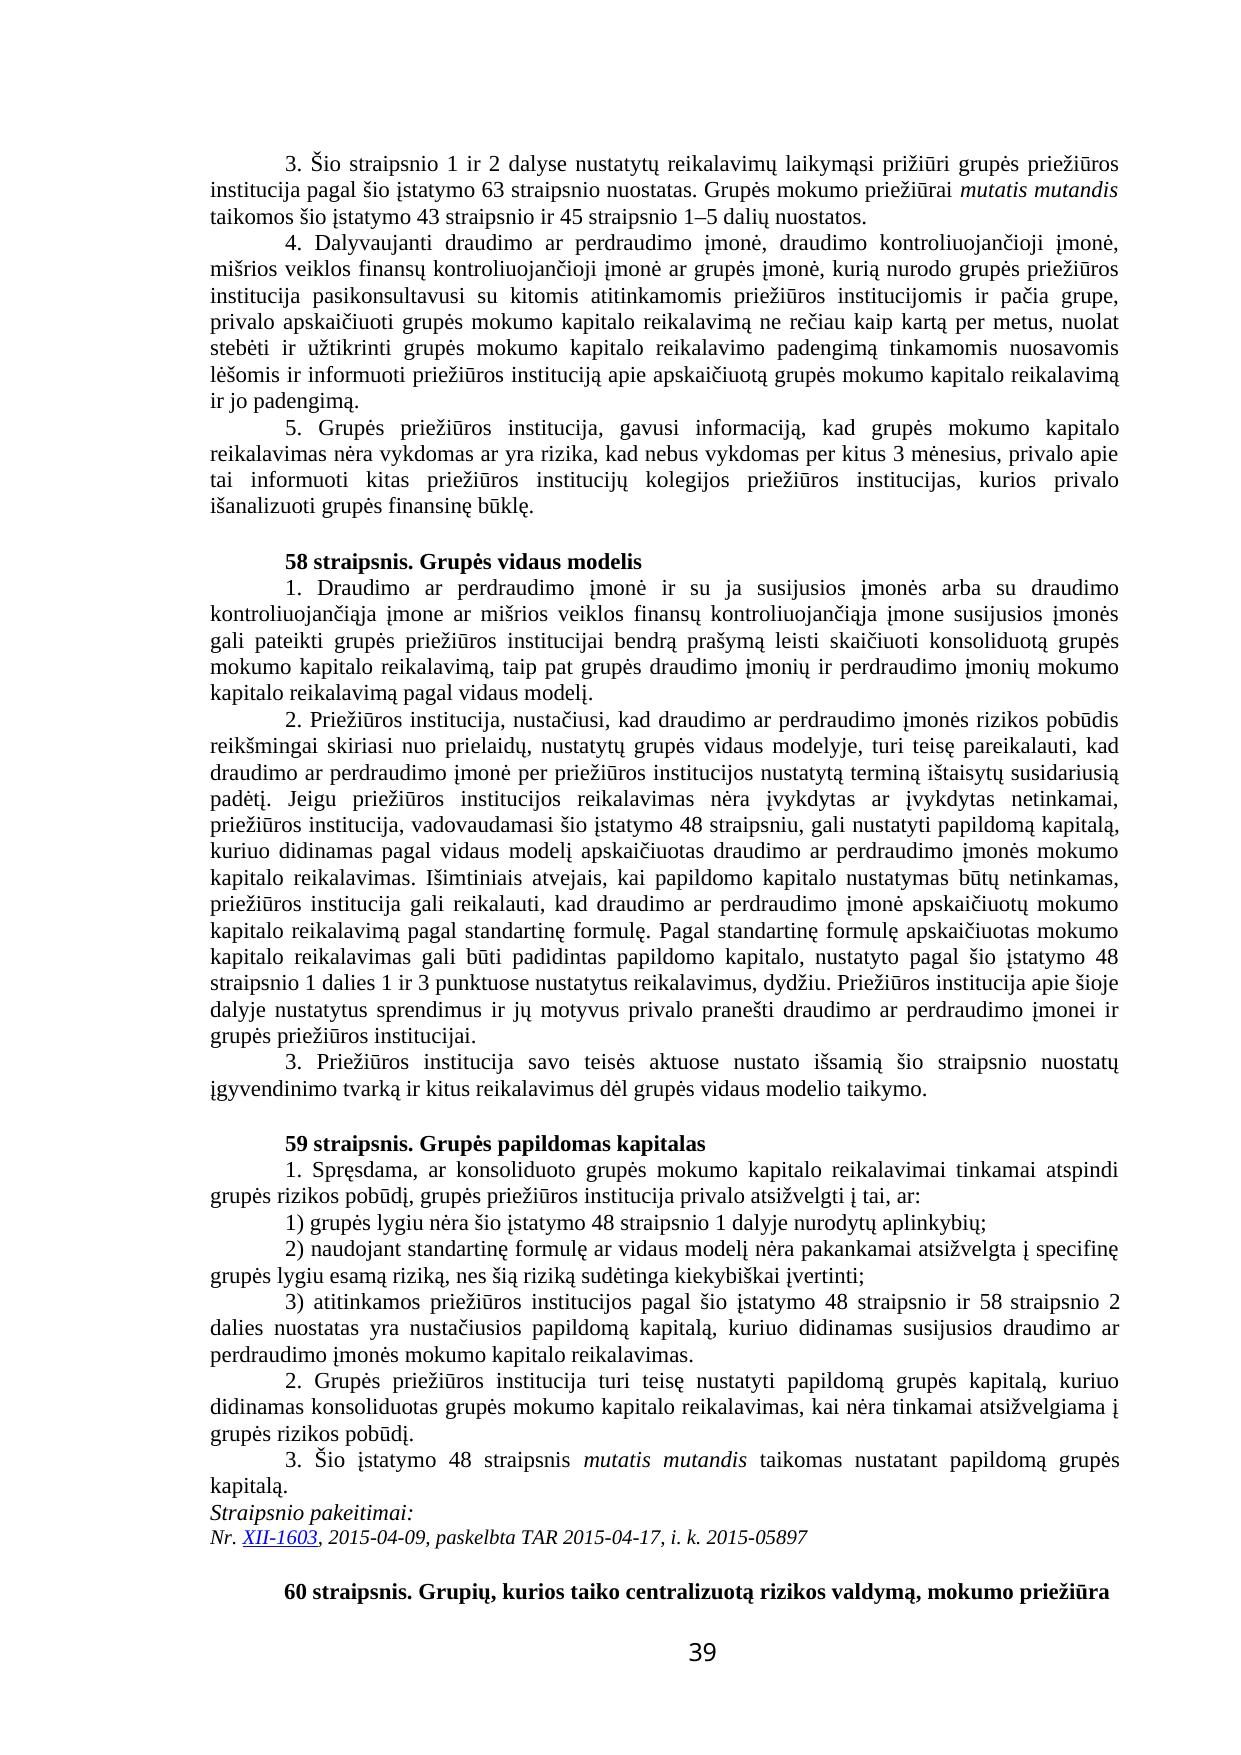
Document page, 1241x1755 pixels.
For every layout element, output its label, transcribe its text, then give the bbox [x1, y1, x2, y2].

text 1. Draudimo ar perdraudimo įmonė ir su ja susijusios įmonės arba su draudimo kontroliuojančiąja įmone ar mišrios veiklos finansų kontroliuojančiąja įmone susijusios įmonės gali pateikti grupės priežiūros institucijai bendrą prašymą leisti skaičiuoti konsoliduotą grupės mokumo kapitalo reikalavimą, taip pat grupės draudimo įmonių ir perdraudimo įmonių mokumo kapitalo reikalavimą pagal vidaus modelį. [210, 574, 1120, 706]
text 1. Spręsdama, ar konsoliduoto grupės mokumo kapitalo reikalavimai tinkamai atspindi grupės rizikos pobūdį, grupės priežiūros institucija privalo atsižvelgti į tai, ar: [210, 1156, 1120, 1209]
text 58 straipsnis. Grupės vidaus modelis [210, 548, 1120, 574]
text 59 straipsnis. Grupės papildomas kapitalas [210, 1130, 1120, 1156]
text 60 straipsnis. Grupių, kurios taiko centralizuotą rizikos valdymą, mokumo priežiūra [284, 1578, 1120, 1604]
text 1) grupės lygiu nėra šio įstatymo 48 straipsnio 1 dalyje nurodytų aplinkybių; [210, 1209, 1120, 1235]
text 2. Grupės priežiūros institucija turi teisę nustatyti papildomą grupės kapitalą, kuriuo didinamas konsoliduotas grupės mokumo kapitalo reikalavimas, kai nėra tinkamai atsižvelgiama į grupės rizikos pobūdį. [210, 1367, 1120, 1446]
text 2. Priežiūros institucija, nustačiusi, kad draudimo ar perdraudimo įmonės rizikos pobūdis reikšmingai skiriasi nuo prielaidų, nustatytų grupės vidaus modelyje, turi teisę pareikalauti, kad draudimo ar perdraudimo įmonė per priežiūros institucijos nustatytą terminą ištaisytų susidariusią padėtį. Jeigu priežiūros institucijos reikalavimas nėra įvykdytas ar įvykdytas netinkamai, priežiūros institucija, vadovaudamasi šio įstatymo 48 straipsniu, gali nustatyti papildomą kapitalą, kuriuo didinamas pagal vidaus modelį apskaičiuotas draudimo ar perdraudimo įmonės mokumo kapitalo reikalavimas. Išimtiniais atvejais, kai papildomo kapitalo nustatymas būtų netinkamas, priežiūros institucija gali reikalauti, kad draudimo ar perdraudimo įmonė apskaičiuotų mokumo kapitalo reikalavimą pagal standartinę formulę. Pagal standartinę formulę apskaičiuotas mokumo kapitalo reikalavimas gali būti padidintas papildomo kapitalo, nustatyto pagal šio įstatymo 48 straipsnio 1 dalies 1 ir 3 punktuose nustatytus reikalavimus, dydžiu. Priežiūros institucija apie šioje dalyje nustatytus sprendimus ir jų motyvus privalo pranešti draudimo ar perdraudimo įmonei ir grupės priežiūros institucijai. [210, 706, 1120, 1048]
text 3. Šio įstatymo 48 straipsnis mutatis mutandis taikomas nustatant papildomą grupės kapitalą. [210, 1446, 1120, 1499]
text 2) naudojant standartinę formulę ar vidaus modelį nėra pakankamai atsižvelgta į specifinę grupės lygiu esamą riziką, nes šią riziką sudėtinga kiekybiškai įvertinti; [210, 1235, 1120, 1288]
text 3) atitinkamos priežiūros institucijos pagal šio įstatymo 48 straipsnio ir 58 straipsnio 2 dalies nuostatas yra nustačiusios papildomą kapitalą, kuriuo didinamas susijusios draudimo ar perdraudimo įmonės mokumo kapitalo reikalavimas. [210, 1288, 1120, 1367]
text 5. Grupės priežiūros institucija, gavusi informaciją, kad grupės mokumo kapitalo reikalavimas nėra vykdomas ar yra rizika, kad nebus vykdomas per kitus 3 mėnesius, privalo apie tai informuoti kitas priežiūros institucijų kolegijos priežiūros institucijas, kurios privalo išanalizuoti grupės finansinę būklę. [210, 413, 1120, 519]
text Nr. XII-1603, 2015-04-09, paskelbta TAR 2015-04-17, i. k. 2015-05897 [210, 1525, 1120, 1549]
text 3. Priežiūros institucija savo teisės aktuose nustato išsamią šio straipsnio nuostatų įgyvendinimo tvarką ir kitus reikalavimus dėl grupės vidaus modelio taikymo. [210, 1048, 1120, 1101]
text Straipsnio pakeitimai: [210, 1499, 1120, 1525]
text 3. Šio straipsnio 1 ir 2 dalyse nustatytų reikalavimų laikymąsi prižiūri grupės priežiūros institucija pagal šio įstatymo 63 straipsnio nuostatas. Grupės mokumo priežiūrai mutatis mutandis taikomos šio įstatymo 43 straipsnio ir 45 straipsnio 1–5 dalių nuostatos. [210, 150, 1120, 229]
text 4. Dalyvaujanti draudimo ar perdraudimo įmonė, draudimo kontroliuojančioji įmonė, mišrios veiklos finansų kontroliuojančioji įmonė ar grupės įmonė, kurią nurodo grupės priežiūros institucija pasikonsultavusi su kitomis atitinkamomis priežiūros institucijomis ir pačia grupe, privalo apskaičiuoti grupės mokumo kapitalo reikalavimą ne rečiau kaip kartą per metus, nuolat stebėti ir užtikrinti grupės mokumo kapitalo reikalavimo padengimą tinkamomis nuosavomis lėšomis ir informuoti priežiūros instituciją apie apskaičiuotą grupės mokumo kapitalo reikalavimą ir jo padengimą. [210, 229, 1120, 413]
